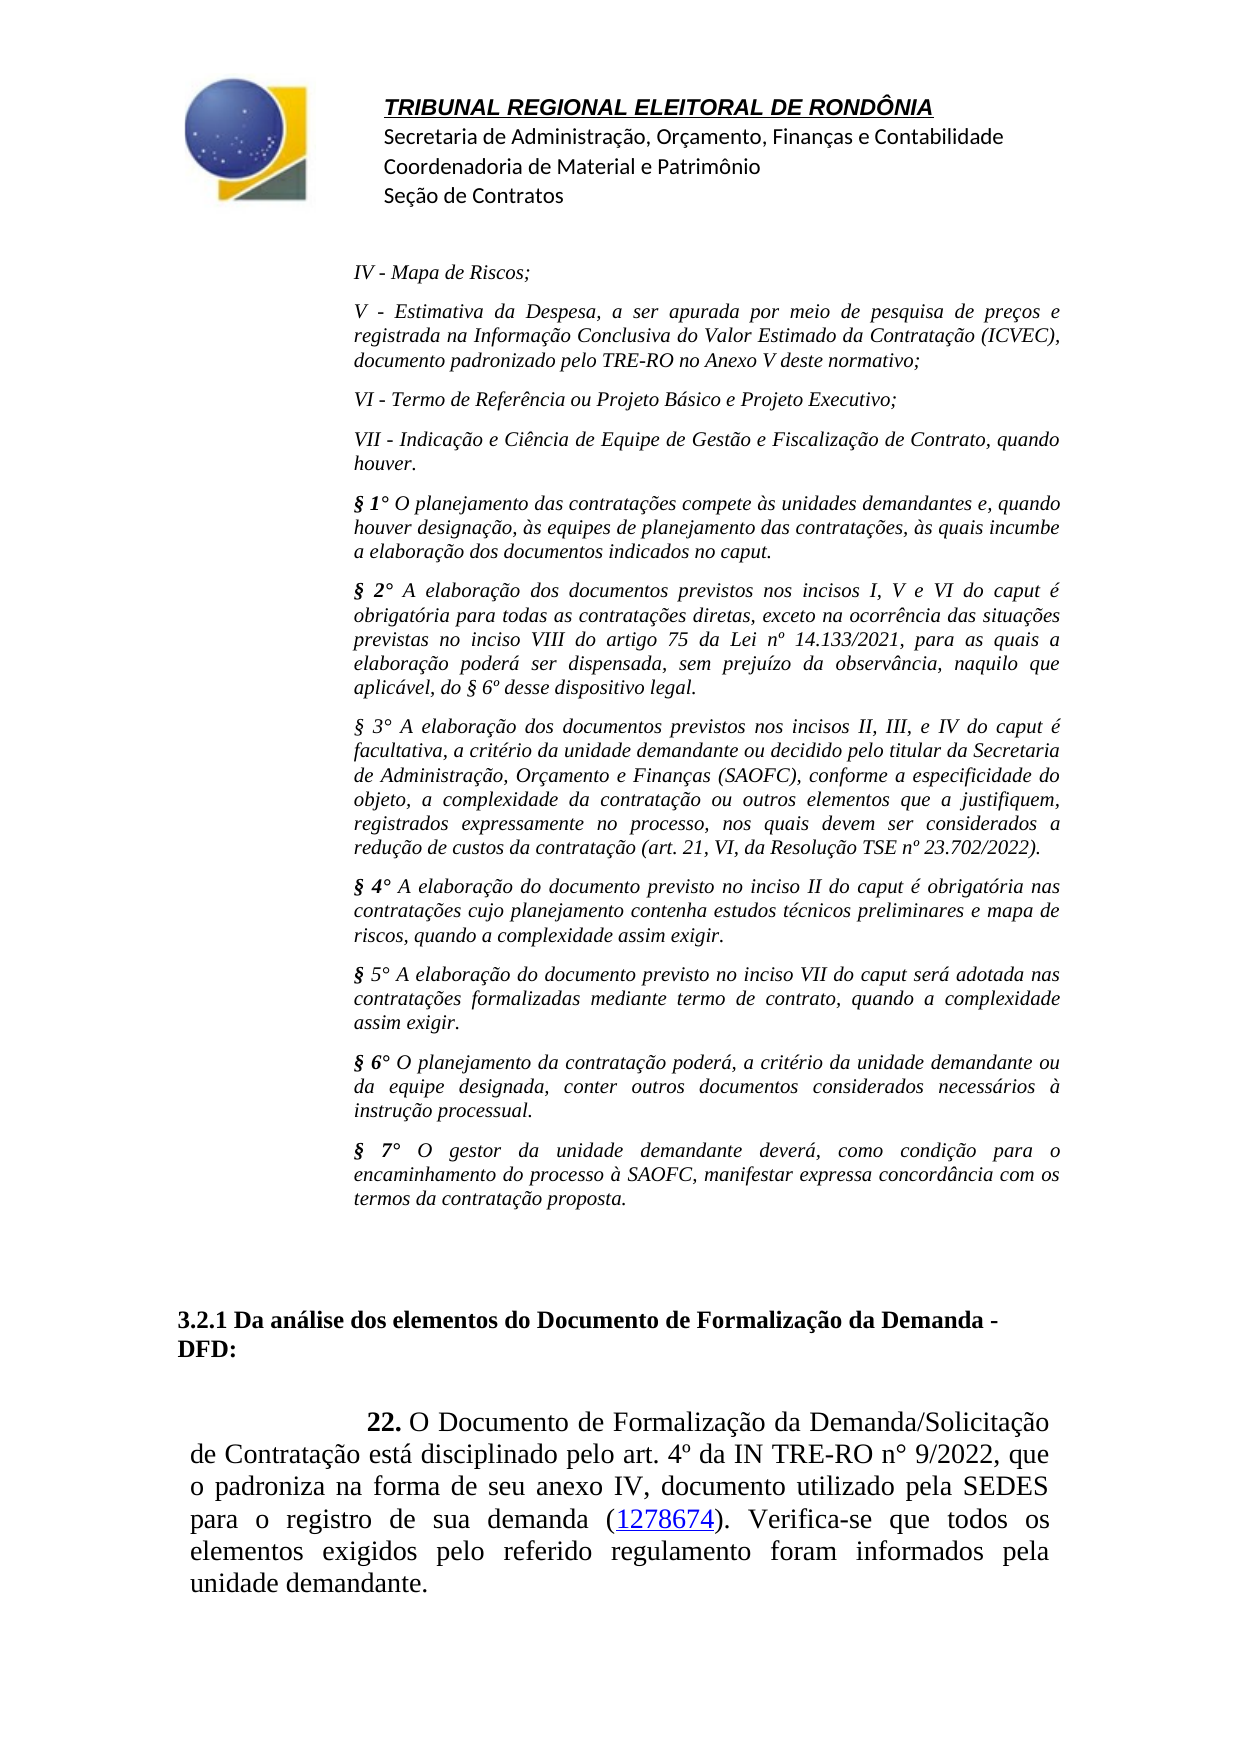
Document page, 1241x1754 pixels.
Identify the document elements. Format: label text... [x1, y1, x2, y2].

text § 6° O planejamento da contratação poderá, a critério da unidade demandante ou da equipe designada, conter outros documentos considerados necessários à instrução processual. [354, 1050, 1063, 1122]
text 22. O Documento de Formalização da Demanda/Solicitação de Contratação está disciplinado pelo art. 4º da IN TRE-RO n° 9/2022, que o padroniza na forma de seu anexo IV, documento utilizado pela SEDES para o registro de sua demanda (1278674). Verifica-se que todos os elementos exigidos pelo referido regulamento foram informados pela unidade demandante. [190, 1404, 1051, 1599]
text § 3° A elaboração dos documentos previstos nos incisos II, III, e IV do caput é facultativa, a critério da unidade demandante ou decidido pelo titular da Secretaria de Administração, Orçamento e Finanças (SAOFC), conforme a especificidade do objeto, a complexidade da contratação ou outros elementos que a justifiquem, registrados expressamente no processo, nos quais devem ser considerados a redução de custos da contratação (art. 21, VI, da Resolução TSE nº 23.702/2022). [354, 714, 1063, 859]
text § 4° A elaboração do documento previsto no inciso II do caput é obrigatória nas contratações cujo planejamento contenha estudos técnicos preliminares e mapa de riscos, quando a complexidade assim exigir. [354, 874, 1063, 947]
text § 5° A elaboração do documento previsto no inciso VII do caput será adotada nas contratações formalizadas mediante termo de contrato, quando a complexidade assim exigir. [354, 962, 1063, 1034]
text IV - Mapa de Riscos; [354, 260, 1063, 284]
text § 7° O gestor da unidade demandante deverá, como condição para o encaminhamento do processo à SAOFC, manifestar expressa concordância com os termos da contratação proposta. [354, 1138, 1063, 1210]
text VI - Termo de Referência ou Projeto Básico e Projeto Executivo; [354, 387, 1063, 411]
text 3.2.1 Da análise dos elementos do Documento de Formalização da Demanda - DFD: [177, 1305, 1063, 1362]
text § 1° O planejamento das contratações compete às unidades demandantes e, quando houver designação, às equipes de planejamento das contratações, às quais incumbe a elaboração dos documentos indicados no caput. [354, 491, 1063, 563]
text VII - Indicação e Ciência de Equipe de Gestão e Fiscalização de Contrato, quando houver. [354, 427, 1063, 475]
text V - Estimativa da Despesa, a ser apurada por meio de pesquisa de preços e registrada na Informação Conclusiva do Valor Estimado da Contratação (ICVEC), documento padronizado pelo TRE-RO no Anexo V deste normativo; [354, 299, 1063, 372]
text § 2° A elaboração dos documentos previstos nos incisos I, V e VI do caput é obrigatória para todas as contratações diretas, exceto na ocorrência das situações previstas no inciso VIII do artigo 75 da Lei nº 14.133/2021, para as quais a elaboração poderá ser dispensada, sem prejuízo da observância, naquilo que aplicável, do § 6º desse dispositivo legal. [354, 578, 1063, 699]
